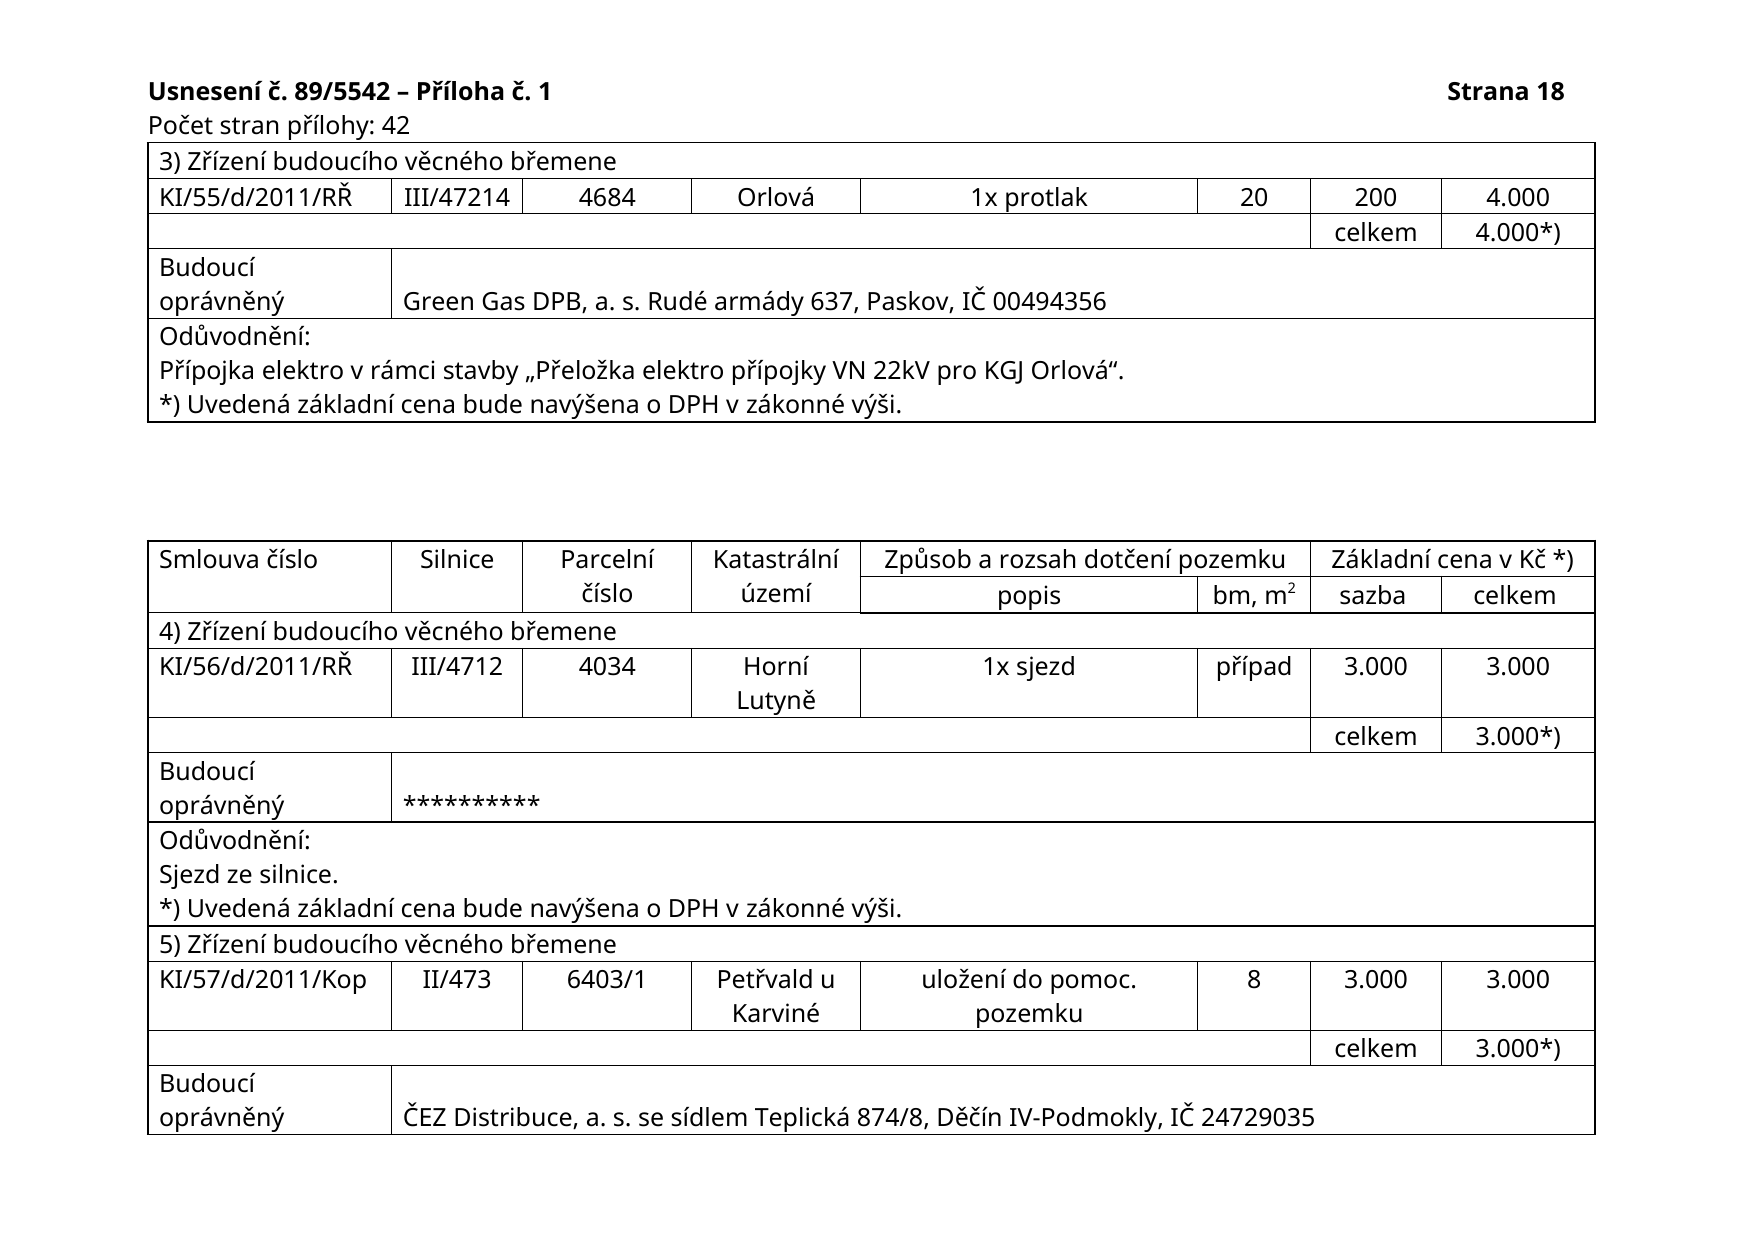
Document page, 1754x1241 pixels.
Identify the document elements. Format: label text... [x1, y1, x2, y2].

table_cell uložení do pomoc. pozemku [861, 962, 1197, 1030]
table_header Silnice [392, 542, 522, 612]
table_cell [149, 214, 1310, 248]
table_header Smlouva číslo [149, 542, 391, 612]
table_cell 20 [1198, 179, 1310, 213]
table_cell 3.000*) [1442, 718, 1594, 752]
table_cell 4034 [523, 649, 691, 717]
table_cell Orlová [692, 179, 860, 213]
table_cell Odůvodnění: Přípojka elektro v rámci stavby „Přeložka elektro přípojky VN 22kV pro KGJ Orlová“. *) Uvedená základní cena bude navýšena o DPH v zákonné výši. [149, 319, 1594, 421]
table_cell Petřvald u Karviné [692, 962, 860, 1030]
table_cell [149, 718, 1310, 752]
table_cell 3.000 [1442, 962, 1594, 1030]
table_cell Odůvodnění: Sjezd ze silnice. *) Uvedená základní cena bude navýšena o DPH v zákonné výši. [149, 823, 1594, 924]
table_cell [149, 1031, 1310, 1065]
table_header Základní cena v Kč *) [1311, 542, 1594, 576]
table_cell III/4712 [392, 649, 522, 717]
table_cell 6403/1 [523, 962, 691, 1030]
table_cell 4) Zřízení budoucího věcného břemene [149, 613, 1594, 648]
table_cell 3.000*) [1442, 1031, 1594, 1065]
table_cell celkem [1442, 577, 1594, 612]
table_cell 4.000*) [1442, 214, 1594, 248]
table_cell 200 [1311, 179, 1441, 213]
table_cell celkem [1311, 214, 1441, 248]
table_cell 3) Zřízení budoucího věcného břemene [149, 143, 1594, 178]
table_cell popis [861, 577, 1197, 612]
table_cell 4.000 [1442, 179, 1594, 213]
table_cell sazba [1311, 577, 1441, 612]
table_cell Green Gas DPB, a. s. Rudé armády 637, Paskov, IČ 00494356 [392, 249, 1594, 317]
table_cell Budoucí oprávněný [149, 1066, 391, 1134]
table_cell 3.000 [1311, 649, 1441, 717]
table_cell 3.000 [1442, 649, 1594, 717]
table_cell 4684 [523, 179, 691, 213]
table_cell bm, m2 [1198, 577, 1310, 612]
table_cell ČEZ Distribuce, a. s. se sídlem Teplická 874/8, Děčín IV-Podmokly, IČ 24729035 [392, 1066, 1594, 1134]
table_cell 3.000 [1311, 962, 1441, 1030]
table_cell celkem [1311, 718, 1441, 752]
table_cell Horní Lutyně [692, 649, 860, 717]
table_cell ********** [392, 753, 1594, 821]
table_cell 5) Zřízení budoucího věcného břemene [149, 927, 1594, 961]
table_cell III/47214 [392, 179, 522, 213]
table_cell celkem [1311, 1031, 1441, 1065]
table_cell 1x sjezd [861, 649, 1197, 717]
table_header Katastrální území [692, 542, 860, 612]
table_cell Budoucí oprávněný [149, 249, 391, 317]
table_cell KI/55/d/2011/RŘ [149, 179, 391, 213]
table_cell případ [1198, 649, 1310, 717]
table_cell 8 [1198, 962, 1310, 1030]
table_header Parcelní číslo [523, 542, 691, 612]
table_header Způsob a rozsah dotčení pozemku [861, 542, 1310, 576]
table_cell II/473 [392, 962, 522, 1030]
table_cell 1x protlak [861, 179, 1197, 213]
table_cell KI/56/d/2011/RŘ [149, 649, 391, 717]
table_cell Budoucí oprávněný [149, 753, 391, 821]
table_cell KI/57/d/2011/Kop [149, 962, 391, 1030]
